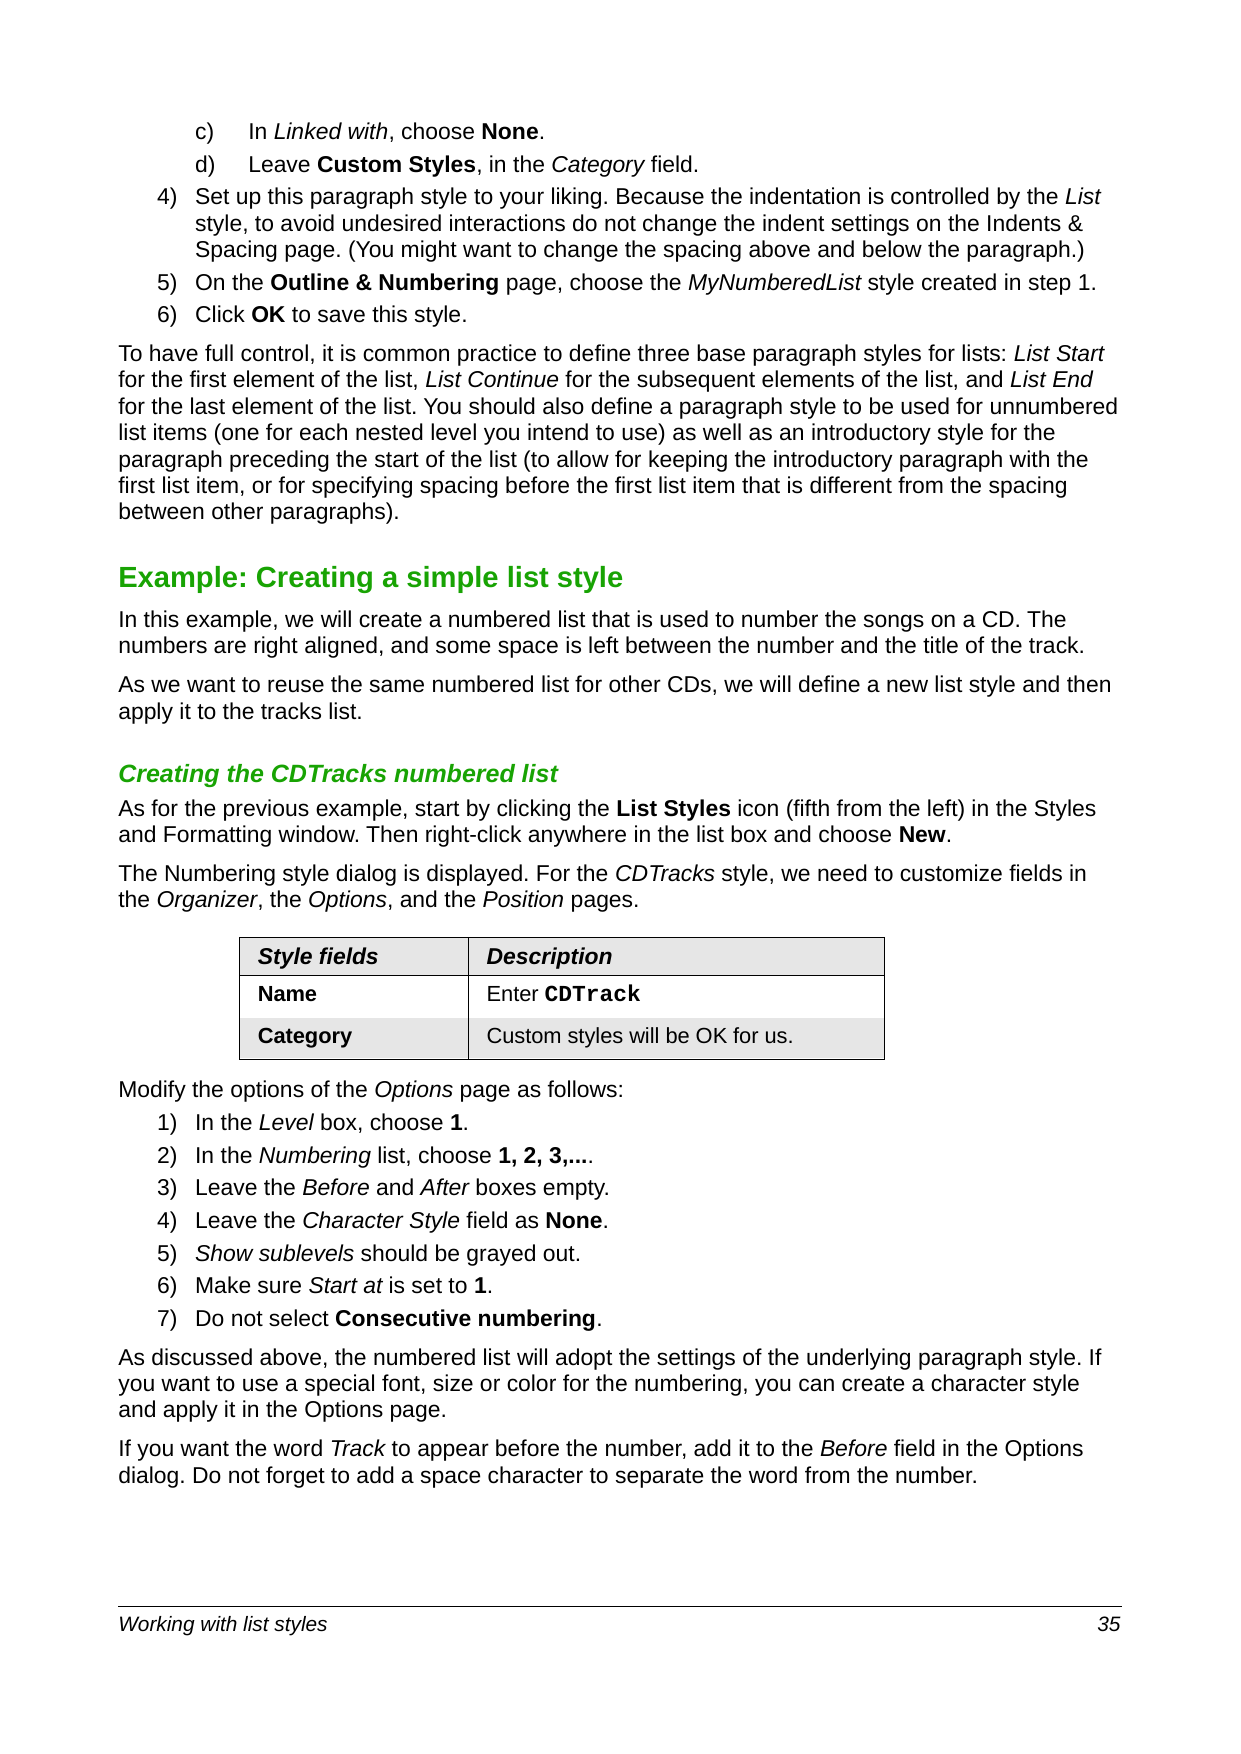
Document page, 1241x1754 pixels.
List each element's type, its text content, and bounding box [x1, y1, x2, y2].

list Do not select Consecutive numbering. [177, 1305, 1122, 1331]
list In Linked with, choose None. [195, 118, 1122, 144]
text If you want the word Track to appear before the number, add it to the Before field in the Options dialog. Do not forget to add a space character to separate the word from the number. [118, 1435, 1122, 1488]
text As we want to reuse the same numbered list for other CDs, we will define a new list style and then apply it to the tracks list. [118, 671, 1122, 724]
table_cell Name [240, 976, 468, 1018]
list On the Outline & Numbering page, choose the MyNumberedList style created in step 1. [177, 269, 1122, 295]
list Modify the options of the Options page as follows: [118, 1076, 1122, 1103]
table_cell Custom styles will be OK for us. [469, 1018, 884, 1058]
list Leave Custom Styles, in the Category field. [195, 151, 1122, 177]
list Click OK to save this style. [177, 301, 1122, 328]
subtitle Example: Creating a simple list style [118, 560, 1122, 594]
text In this example, we will create a numbered list that is used to number the songs on a CD. The numbers are right aligned, and some space is left between the number and the title of the track. [118, 606, 1122, 659]
table_cell Category [240, 1018, 468, 1058]
subtitle Creating the CDTracks numbered list [118, 759, 1122, 788]
table_header Description [469, 938, 884, 975]
list Make sure Start at is set to 1. [177, 1272, 1122, 1298]
text To have full control, it is common practice to define three base paragraph styles for lists: List Start for the first element of the list, List Continue for the subsequent elements of the list, and List End for the last element of the list. You should also define a paragraph style to be used for unnumbered list items (one for each nested level you intend to use) as well as an introductory style for the paragraph preceding the start of the list (to allow for keeping the introductory paragraph with the first list item, or for specifying spacing before the first list item that is different from the spacing between other paragraphs). [118, 340, 1122, 524]
text As for the previous example, start by clicking the List Styles icon (fifth from the left) in the Styles and Formatting window. Then right-click anywhere in the list box and choose New. [118, 795, 1122, 847]
list Leave the Character Style field as None. [177, 1207, 1122, 1233]
list Show sublevels should be grayed out. [177, 1239, 1122, 1266]
list Set up this paragraph style to your liking. Because the indentation is controlled by the List style, to avoid undesired interactions do not change the indent settings on the Indents & Spacing page. (You might want to change the spacing above and below the paragraph.) [177, 183, 1122, 262]
list In the Level box, choose 1. [177, 1109, 1122, 1136]
text The Numbering style dialog is displayed. For the CDTracks style, we need to customize fields in the Organizer, the Options, and the Position pages. [118, 860, 1122, 913]
list In the Numbering list, choose 1, 2, 3,.... [177, 1142, 1122, 1168]
table_header Style fields [240, 938, 468, 975]
text As discussed above, the numbered list will adopt the settings of the underlying paragraph style. If you want to use a special font, size or color for the numbering, you can create a character style and apply it in the Options page. [118, 1344, 1122, 1423]
table_cell Enter CDTrack [469, 976, 884, 1018]
list Leave the Before and After boxes empty. [177, 1174, 1122, 1201]
